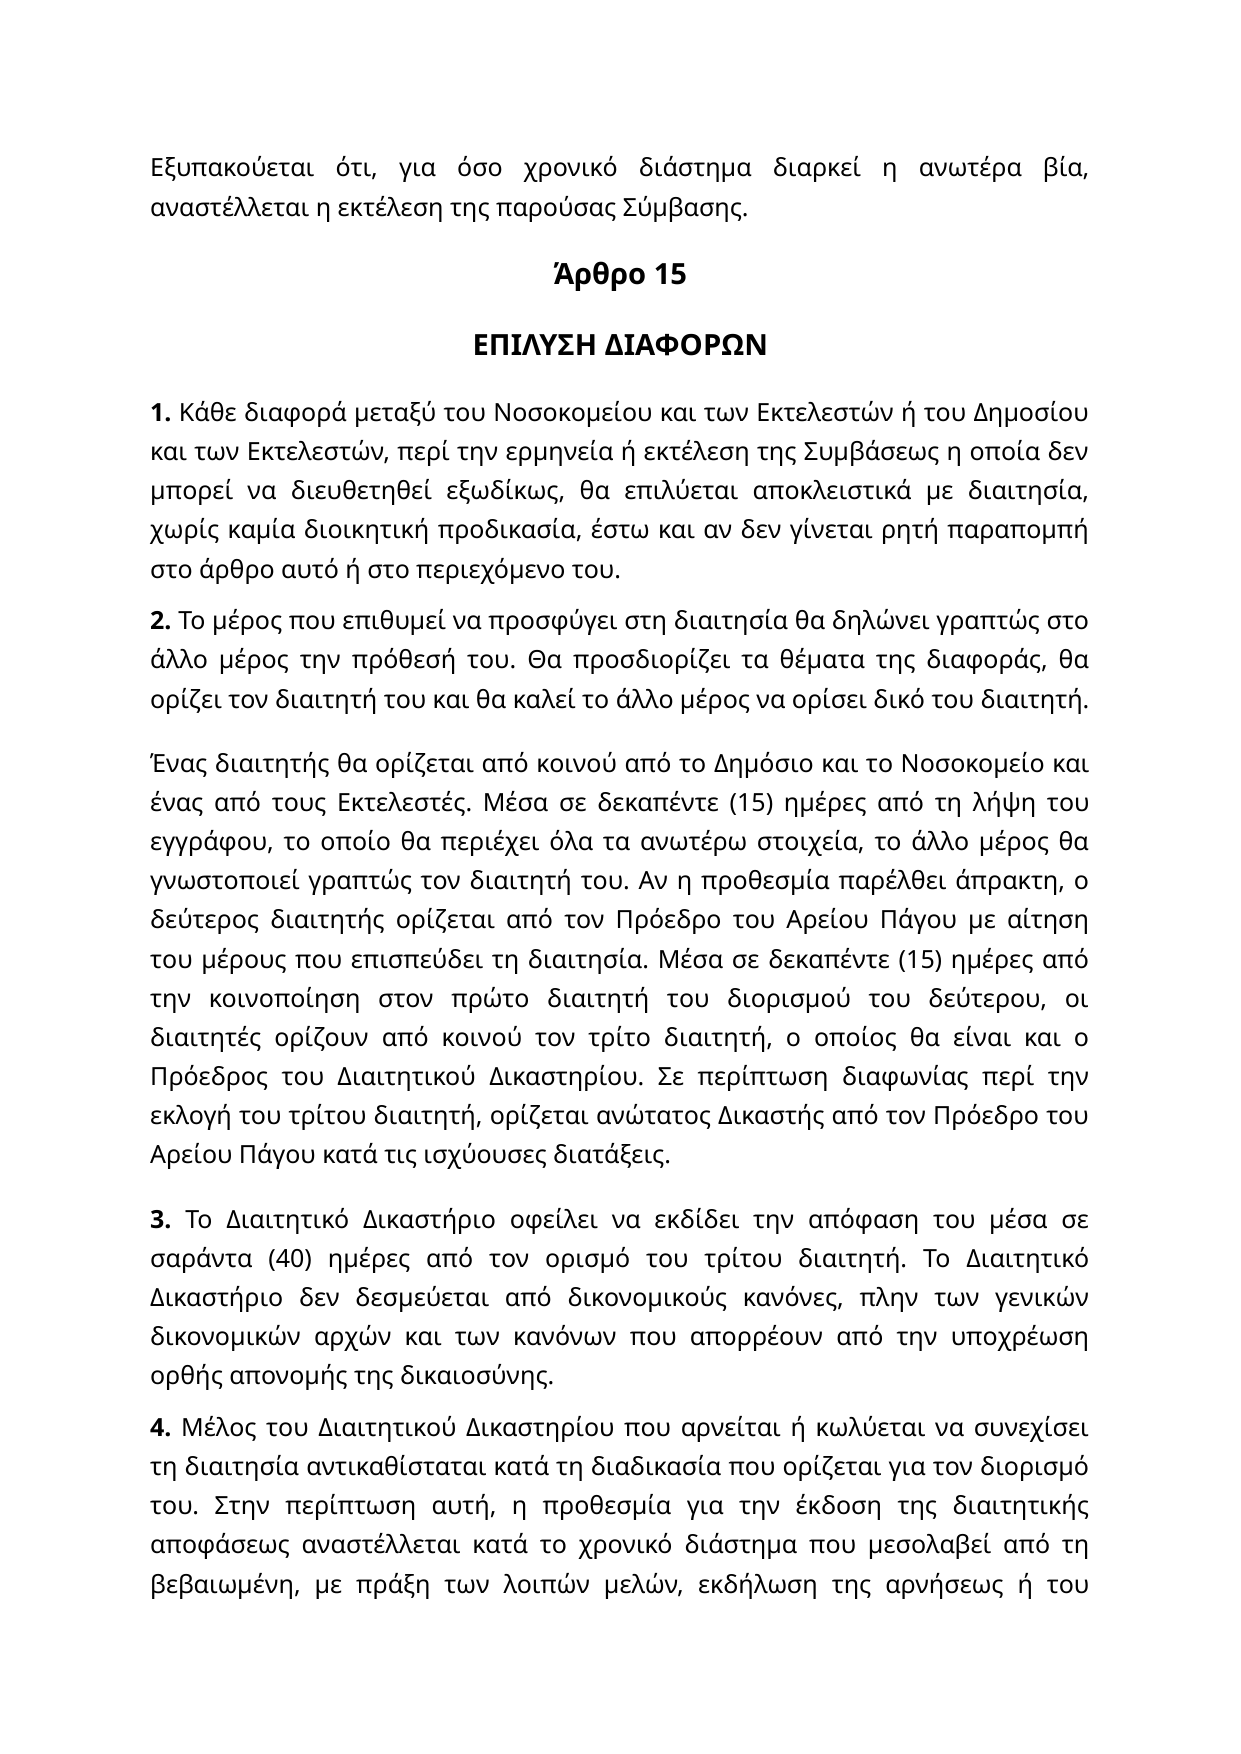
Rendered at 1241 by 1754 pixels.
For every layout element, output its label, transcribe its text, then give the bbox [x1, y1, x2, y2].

text 2. Το μέρος που επιθυμεί να προσφύγει στη διαιτησία θα δηλώνει γραπτώς στο άλλο μέρος την πρόθεσή του. Θα προσδιορίζει τα θέματα της διαφοράς, θα ορίζει τον διαιτητή του και θα καλεί το άλλο μέρος να ορίσει δικό του διαιτητή. [150, 603, 1090, 715]
text Ένας διαιτητής θα ορίζεται από κοινού από το Δημόσιο και το Νοσοκομείο και ένας από τους Εκτελεστές. Μέσα σε δεκαπέντε (15) ημέρες από τη λήψη του εγγράφου, το οποίο θα περιέχει όλα τα ανωτέρω στοιχεία, το άλλο μέρος θα γνωστοποιεί γραπτώς τον διαιτητή του. Αν η προθεσμία παρέλθει άπρακτη, ο δεύτερος διαιτητής ορίζεται από τον Πρόεδρο του Αρείου Πάγου με αίτηση του μέρους που επισπεύδει τη διαιτησία. Μέσα σε δεκαπέντε (15) ημέρες από την κοινοποίηση στον πρώτο διαιτητή του διορισμού του δεύτερου, οι διαιτητές ορίζουν από κοινού τον τρίτο διαιτητή, ο οποίος θα είναι και ο Πρόεδρος του Διαιτητικού Δικαστηρίου. Σε περίπτωση διαφωνίας περί την εκλογή του τρίτου διαιτητή, ορίζεται ανώτατος Δικαστής από τον Πρόεδρο του Αρείου Πάγου κατά τις ισχύουσες διατάξεις. [150, 745, 1090, 1171]
subtitle Άρθρο 15 [150, 253, 1090, 293]
text 1. Κάθε διαφορά μεταξύ του Νοσοκομείου και των Εκτελεστών ή του Δημοσίου και των Εκτελεστών, περί την ερμηνεία ή εκτέλεση της Συμβάσεως η οποία δεν μπορεί να διευθετηθεί εξωδίκως, θα επιλύεται αποκλειστικά με διαιτησία, χωρίς καμία διοικητική προδικασία, έστω και αν δεν γίνεται ρητή παραπομπή στο άρθρο αυτό ή στο περιεχόμενο του. [150, 394, 1090, 585]
subtitle ΕΠΙΛΥΣΗ ΔΙΑΦΟΡΩΝ [150, 324, 1090, 364]
text 3. Το Διαιτητικό Δικαστήριο οφείλει να εκδίδει την απόφαση του μέσα σε σαράντα (40) ημέρες από τον ορισμό του τρίτου διαιτητή. Το Διαιτητικό Δικαστήριο δεν δεσμεύεται από δικονομικούς κανόνες, πλην των γενικών δικονομικών αρχών και των κανόνων που απορρέουν από την υποχρέωση ορθής απονομής της δικαιοσύνης. [150, 1201, 1090, 1392]
text Εξυπακούεται ότι, για όσο χρονικό διάστημα διαρκεί η ανωτέρα βία, αναστέλλεται η εκτέλεση της παρούσας Σύμβασης. [150, 150, 1090, 223]
text 4. Μέλος του Διαιτητικού Δικαστηρίου που αρνείται ή κωλύεται να συνεχίσει τη διαιτησία αντικαθίσταται κατά τη διαδικασία που ορίζεται για τον διορισμό του. Στην περίπτωση αυτή, η προθεσμία για την έκδοση της διαιτητικής αποφάσεως αναστέλλεται κατά το χρονικό διάστημα που μεσολαβεί από τη βεβαιωμένη, με πράξη των λοιπών μελών, εκδήλωση της αρνήσεως ή του [150, 1409, 1090, 1600]
